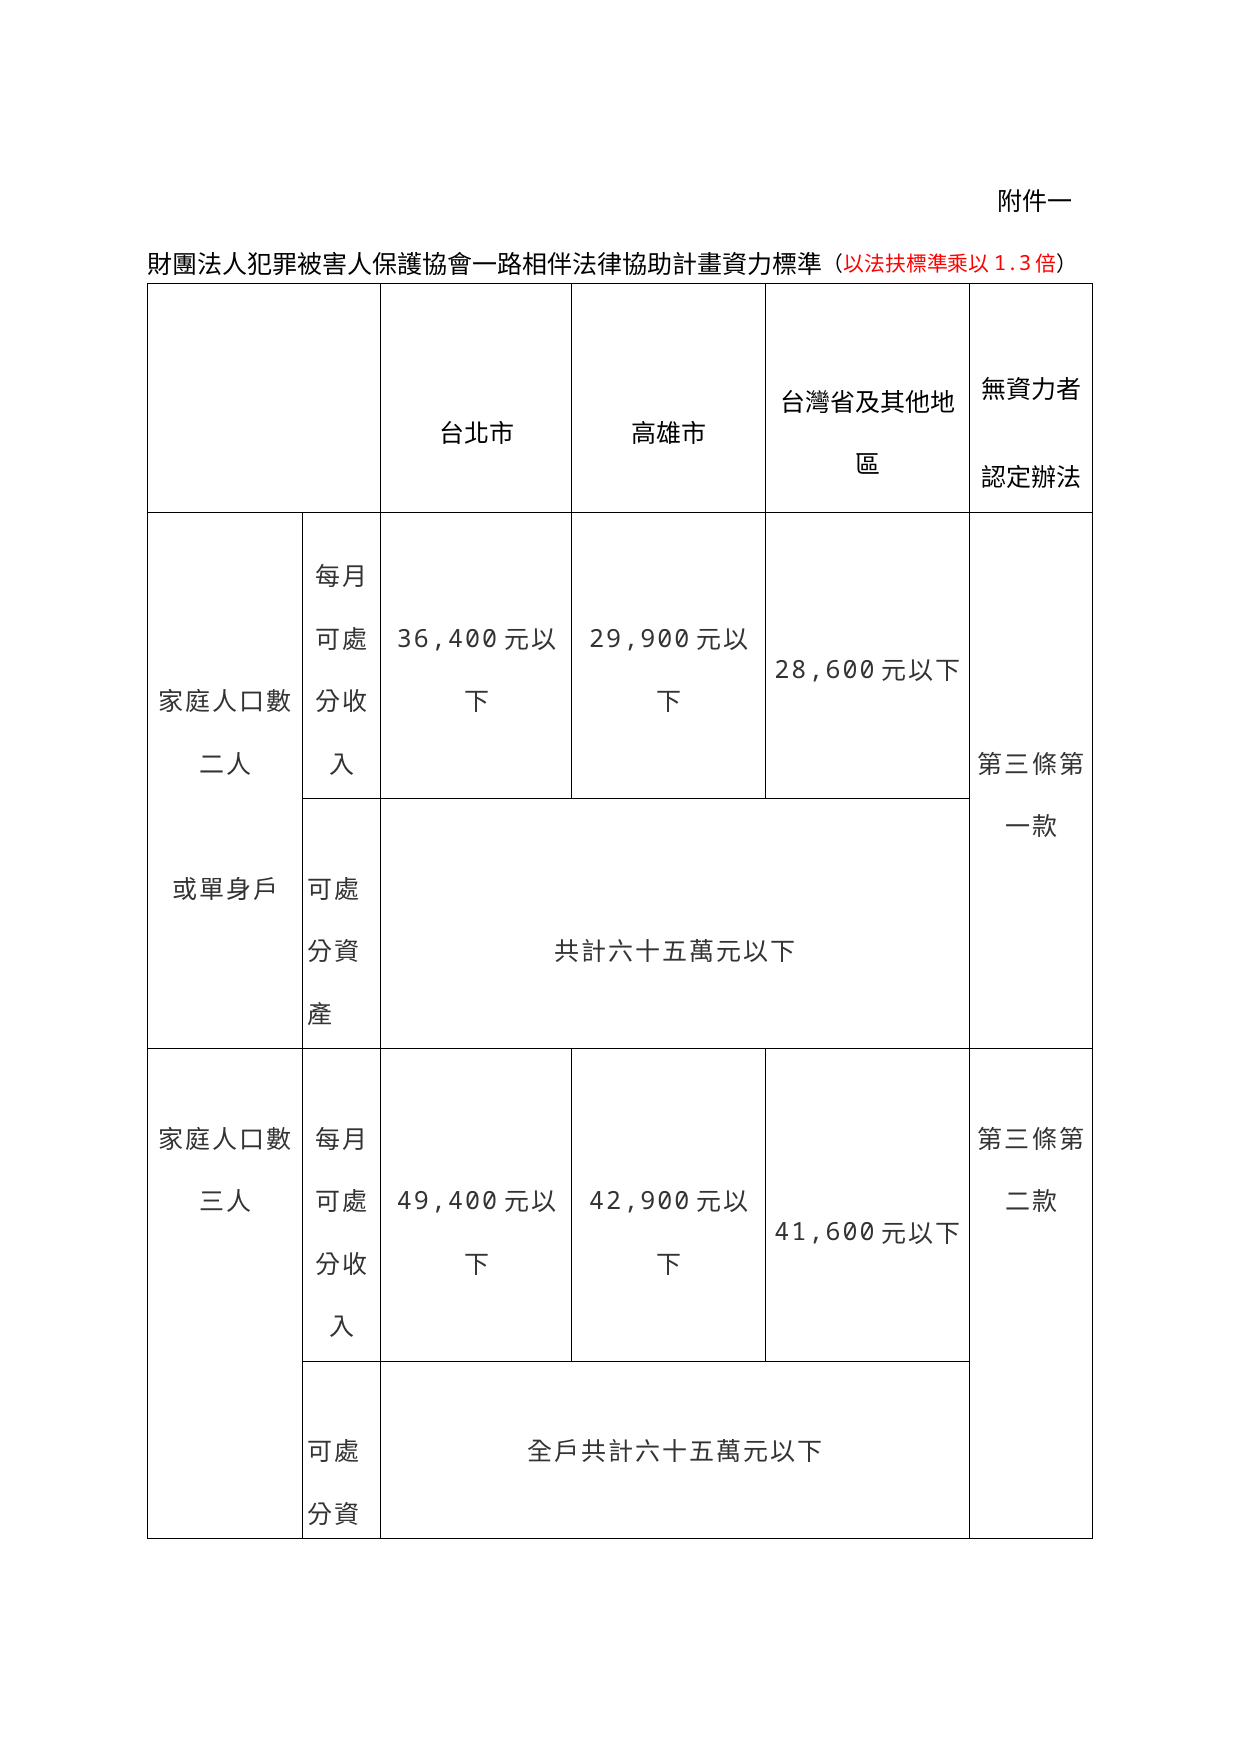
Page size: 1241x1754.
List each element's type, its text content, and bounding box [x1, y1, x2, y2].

table_cell 每月可處分收入 [303, 1049, 380, 1361]
table_cell 共計六十五萬元以下 [381, 799, 969, 1048]
table_cell 第三條第一款 [970, 513, 1092, 1048]
table_header 無資力者 認定辦法 [970, 284, 1092, 512]
table_cell 36,400元以下 [381, 513, 571, 798]
table_header 台北市 [381, 284, 571, 512]
table_cell 41,600元以下 [766, 1049, 969, 1361]
table_header 高雄市 [572, 284, 765, 512]
table_cell 全戶共計六十五萬元以下 [381, 1362, 969, 1538]
table_cell 第三條第二款 [970, 1049, 1092, 1538]
table_cell 家庭人口數二人 或單身戶 [148, 513, 302, 1048]
table_cell 28,600元以下 [766, 513, 969, 798]
text 財團法人犯罪被害人保護協會一路相伴法律協助計畫資力標準（以法扶標準乘以1.3倍） [148, 221, 1092, 283]
table_header [148, 284, 380, 512]
table_cell 29,900元以下 [572, 513, 765, 798]
text 附件一 [148, 158, 1092, 221]
table_cell 可處分資產 [303, 799, 380, 1048]
table_cell 家庭人口數三人 [148, 1049, 302, 1538]
table_cell 每月可處分收入 [303, 513, 380, 798]
table_header 台灣省及其他地區 [766, 284, 969, 512]
table_cell 42,900元以下 [572, 1049, 765, 1361]
table_cell 可處分資 [303, 1362, 380, 1538]
table_cell 49,400元以下 [381, 1049, 571, 1361]
